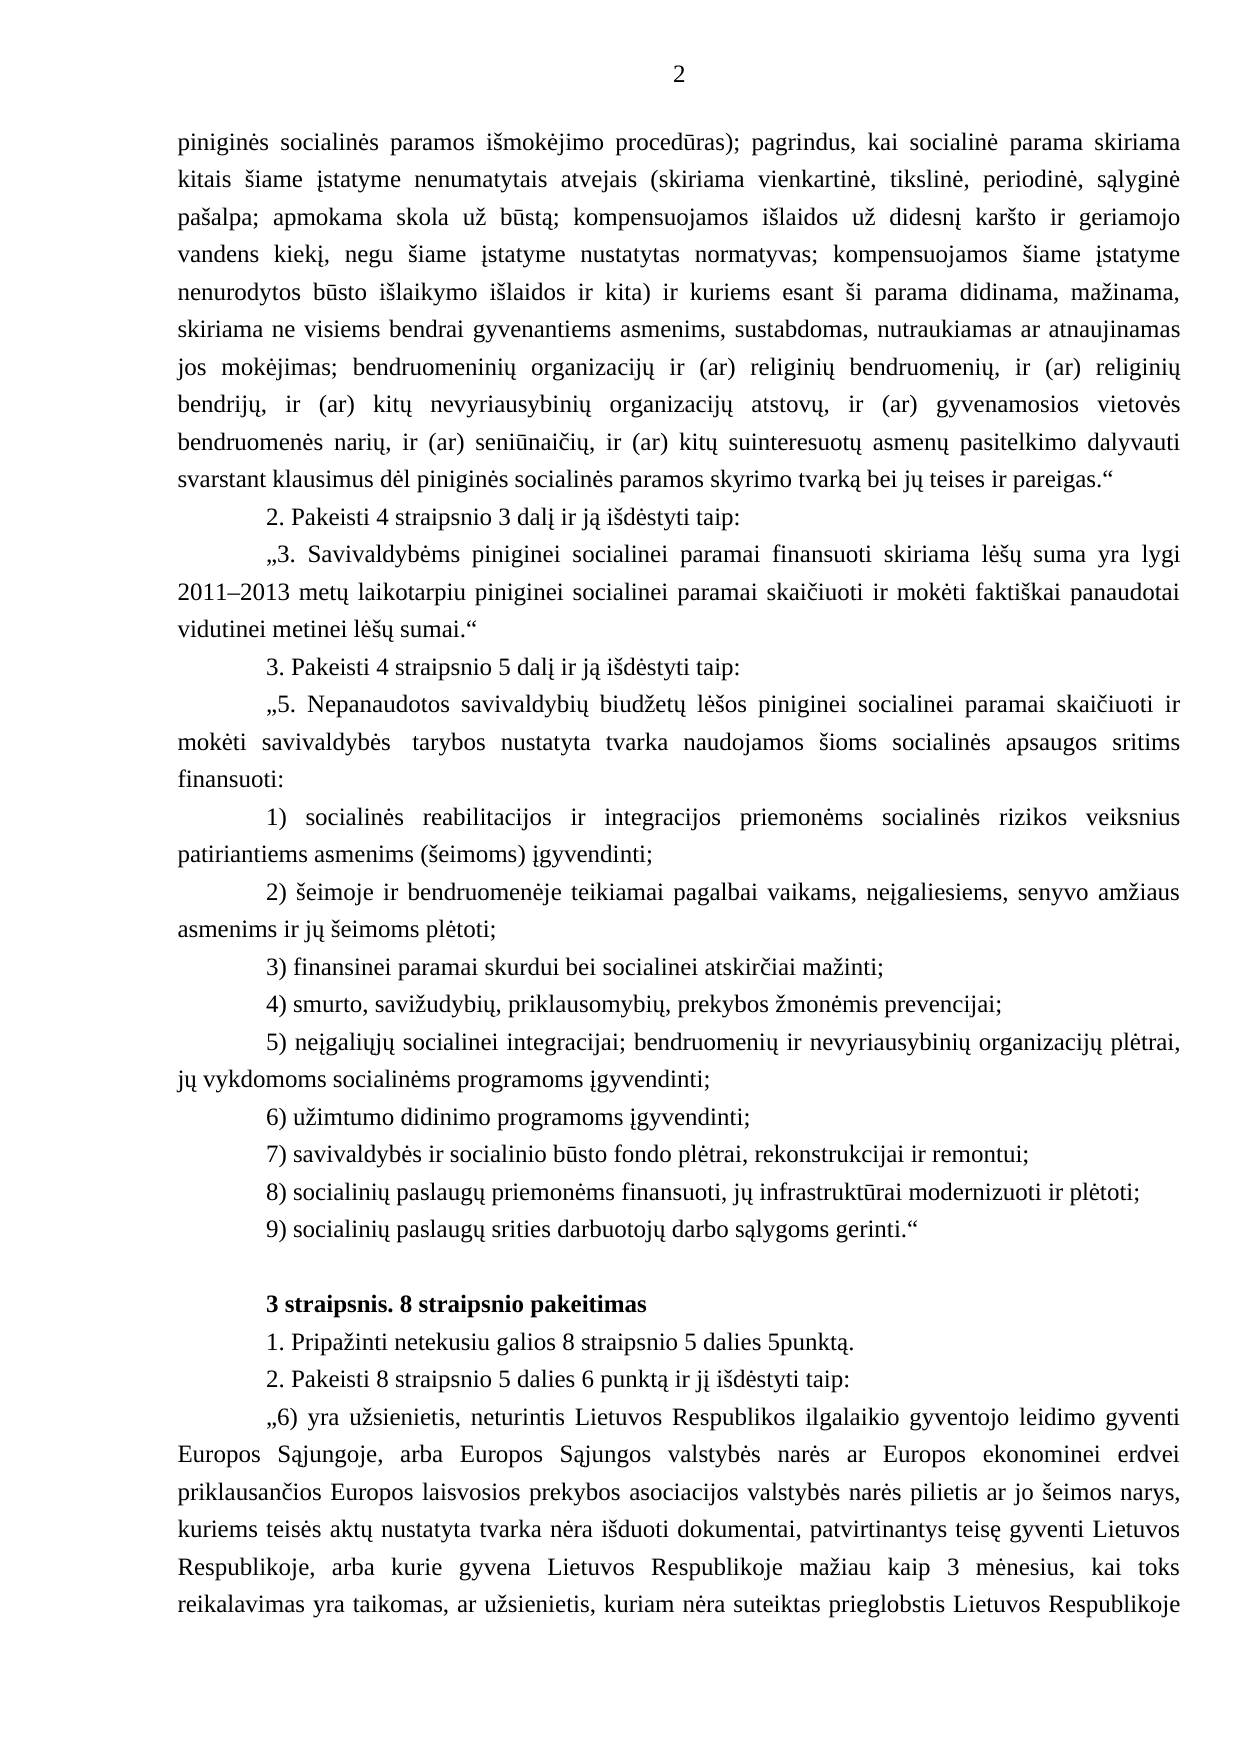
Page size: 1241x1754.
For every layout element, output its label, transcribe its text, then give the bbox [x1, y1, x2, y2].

text „5. Nepanaudotos savivaldybių biudžetų lėšos piniginei socialinei paramai skaičiuoti ir mokėti savivaldybės tarybos nustatyta tvarka naudojamos šioms socialinės apsaugos sritims finansuoti: [177, 681, 1181, 793]
text „3. Savivaldybėms piniginei socialinei paramai finansuoti skiriama lėšų suma yra lygi 2011–2013 metų laikotarpiu piniginei socialinei paramai skaičiuoti ir mokėti faktiškai panaudotai vidutinei metinei lėšų sumai.“ [177, 531, 1181, 643]
text 9) socialinių paslaugų srities darbuotojų darbo sąlygoms gerinti.“ [177, 1206, 1181, 1243]
text 2. Pakeisti 8 straipsnio 5 dalies 6 punktą ir jį išdėstyti taip: [177, 1356, 1181, 1393]
text 1) socialinės reabilitacijos ir integracijos priemonėms socialinės rizikos veiksnius patiriantiems asmenims (šeimoms) įgyvendinti; [177, 793, 1181, 868]
text 6) užimtumo didinimo programoms įgyvendinti; [177, 1093, 1181, 1131]
text piniginės socialinės paramos išmokėjimo procedūras); pagrindus, kai socialinė parama skiriama kitais šiame įstatyme nenumatytais atvejais (skiriama vienkartinė, tikslinė, periodinė, sąlyginė pašalpa; apmokama skola už būstą; kompensuojamos išlaidos už didesnį karšto ir geriamojo vandens kiekį, negu šiame įstatyme nustatytas normatyvas; kompensuojamos šiame įstatyme nenurodytos būsto išlaikymo išlaidos ir kita) ir kuriems esant ši parama didinama, mažinama, skiriama ne visiems bendrai gyvenantiems asmenims, sustabdomas, nutraukiamas ar atnaujinamas jos mokėjimas; bendruomeninių organizacijų ir (ar) religinių bendruomenių, ir (ar) religinių bendrijų, ir (ar) kitų nevyriausybinių organizacijų atstovų, ir (ar) gyvenamosios vietovės bendruomenės narių, ir (ar) seniūnaičių, ir (ar) kitų suinteresuotų asmenų pasitelkimo dalyvauti svarstant klausimus dėl piniginės socialinės paramos skyrimo tvarką bei jų teises ir pareigas.“ [177, 118, 1181, 493]
text 2. Pakeisti 4 straipsnio 3 dalį ir ją išdėstyti taip: [177, 493, 1181, 531]
text 7) savivaldybės ir socialinio būsto fondo plėtrai, rekonstrukcijai ir remontui; [177, 1131, 1181, 1168]
text 2) šeimoje ir bendruomenėje teikiamai pagalbai vaikams, neįgaliesiems, senyvo amžiaus asmenims ir jų šeimoms plėtoti; [177, 868, 1181, 943]
text 4) smurto, savižudybių, priklausomybių, prekybos žmonėmis prevencijai; [177, 981, 1181, 1018]
text 5) neįgaliųjų socialinei integracijai; bendruomenių ir nevyriausybinių organizacijų plėtrai, jų vykdomoms socialinėms programoms įgyvendinti; [177, 1018, 1181, 1093]
text 3. Pakeisti 4 straipsnio 5 dalį ir ją išdėstyti taip: [177, 643, 1181, 681]
text „6) yra užsienietis, neturintis Lietuvos Respublikos ilgalaikio gyventojo leidimo gyventi Europos Sąjungoje, arba Europos Sąjungos valstybės narės ar Europos ekonominei erdvei priklausančios Europos laisvosios prekybos asociacijos valstybės narės pilietis ar jo šeimos narys, kuriems teisės aktų nustatyta tvarka nėra išduoti dokumentai, patvirtinantys teisę gyventi Lietuvos Respublikoje, arba kurie gyvena Lietuvos Respublikoje mažiau kaip 3 mėnesius, kai toks reikalavimas yra taikomas, ar užsienietis, kuriam nėra suteiktas prieglobstis Lietuvos Respublikoje [177, 1393, 1181, 1618]
text 8) socialinių paslaugų priemonėms finansuoti, jų infrastruktūrai modernizuoti ir plėtoti; [177, 1168, 1181, 1206]
text 3 straipsnis. 8 straipsnio pakeitimas [177, 1281, 1181, 1318]
text 3) finansinei paramai skurdui bei socialinei atskirčiai mažinti; [177, 943, 1181, 981]
text 1. Pripažinti netekusiu galios 8 straipsnio 5 dalies 5punktą. [177, 1318, 1181, 1356]
